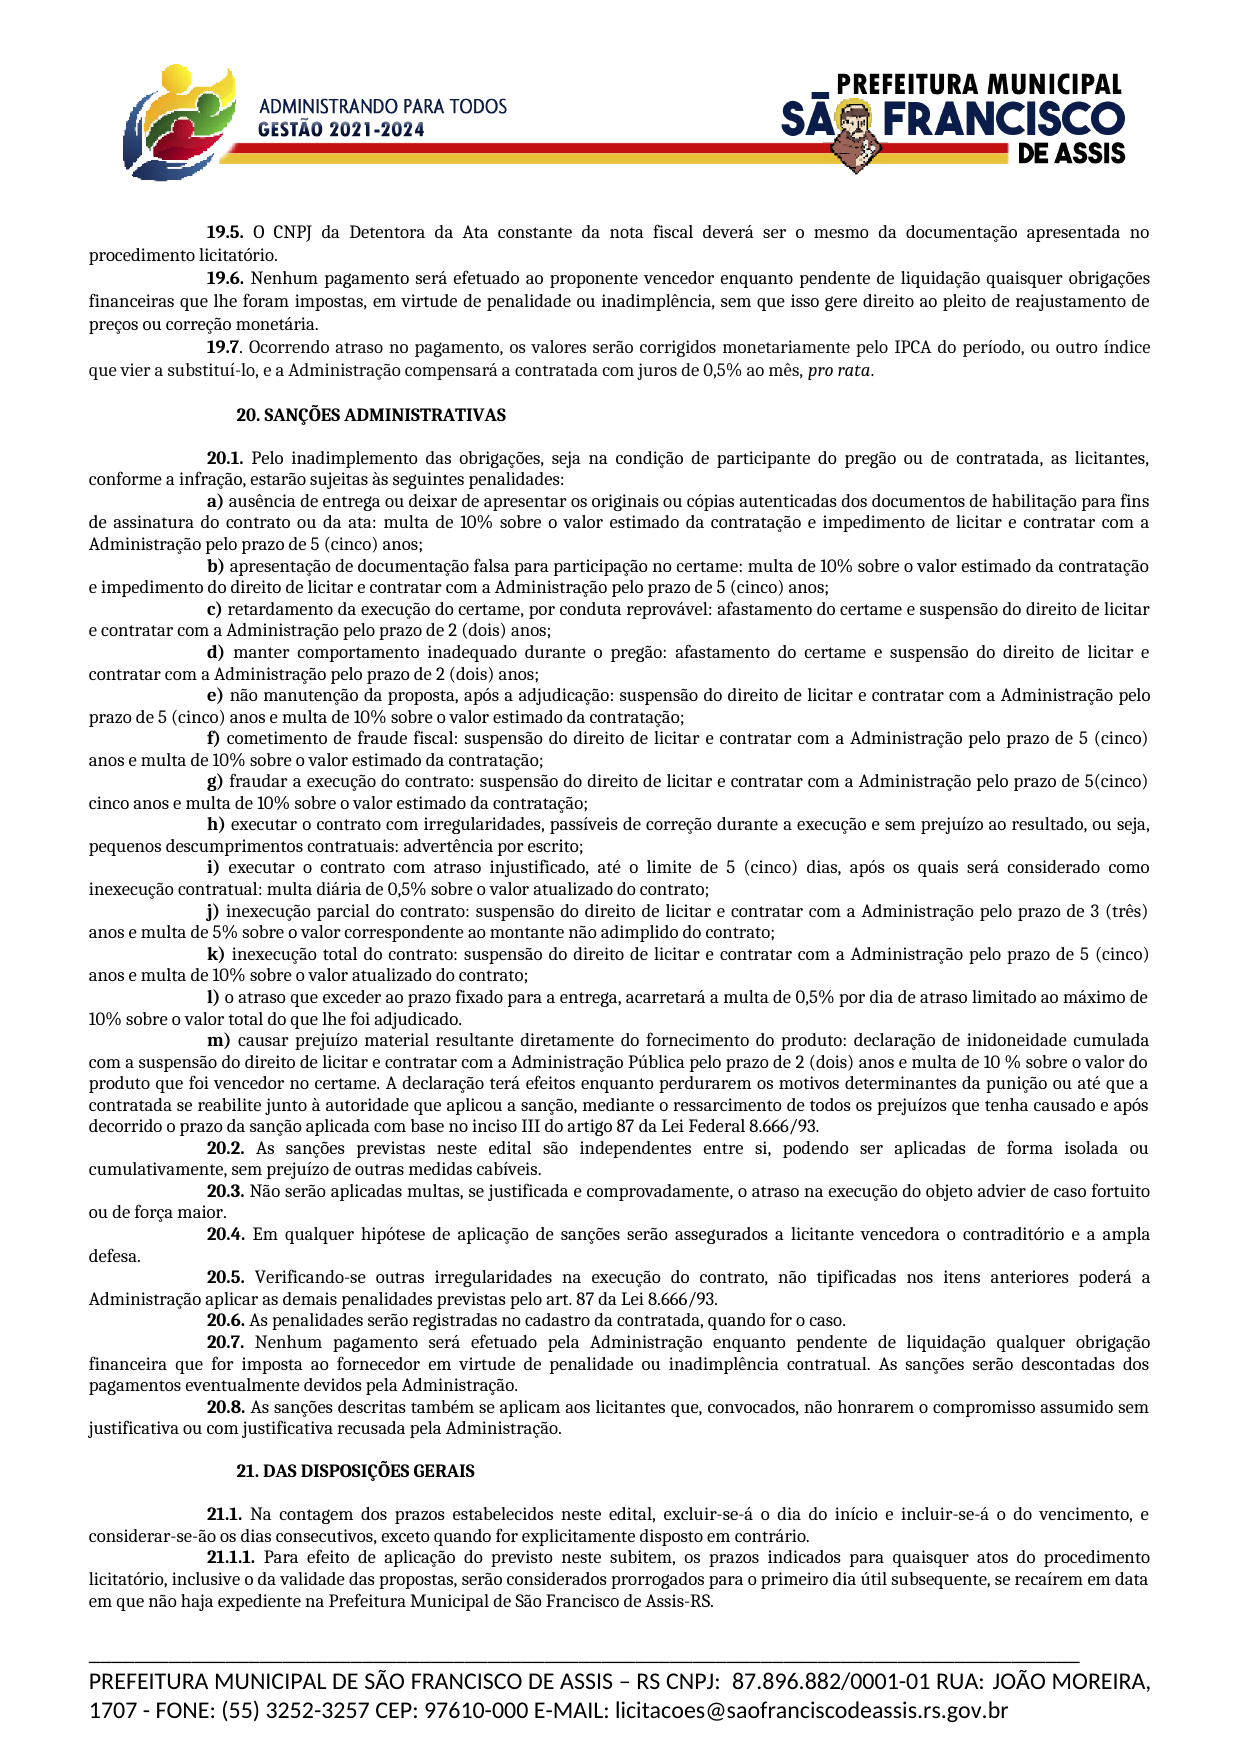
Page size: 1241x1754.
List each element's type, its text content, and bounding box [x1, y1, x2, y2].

text i) executar o contrato com atraso injustificado, até o limite de 5 (cinco) dias, após os quais será considerado como inexecução contratual: multa diária de 0,5% sobre o valor atualizado do contrato; [89, 857, 1152, 900]
text 19.7. Ocorrendo atraso no pagamento, os valores serão corrigidos monetariamente pelo IPCA do período, ou outro índice que vier a substituí-lo, e a Administração compensará a contratada com juros de 0,5% ao mês, pro rata. [89, 337, 1152, 381]
text f) cometimento de fraude fiscal: suspensão do direito de licitar e contratar com a Administração pelo prazo de 5 (cinco) anos e multa de 10% sobre o valor estimado da contratação; [89, 728, 1152, 771]
text 20.6. As penalidades serão registradas no cadastro da contratada, quando for o caso. [89, 1310, 1152, 1331]
text m) causar prejuízo material resultante diretamente do fornecimento do produto: declaração de inidoneidade cumulada com a suspensão do direito de licitar e contratar com a Administração Pública pelo prazo de 2 (dois) anos e multa de 10 % sobre o valor do produto que foi vencedor no certame. A declaração terá efeitos enquanto perdurarem os motivos determinantes da punição ou até que a contratada se reabilite junto à autoridade que aplicou a sanção, mediante o ressarcimento de todos os prejuízos que tenha causado e após decorrido o prazo da sanção aplicada com base no inciso III do artigo 87 da Lei Federal 8.666/93. [89, 1029, 1152, 1137]
text 20.7. Nenhum pagamento será efetuado pela Administração enquanto pendente de liquidação qualquer obrigação financeira que for imposta ao fornecedor em virtude de penalidade ou inadimplência contratual. As sanções serão descontadas dos pagamentos eventualmente devidos pela Administração. [89, 1331, 1152, 1396]
text 19.6. Nenhum pagamento será efetuado ao proponente vencedor enquanto pendente de liquidação quaisquer obrigações financeiras que lhe foram impostas, em virtude de penalidade ou inadimplência, sem que isso gere direito ao pleito de reajustamento de preços ou correção monetária. [89, 268, 1152, 335]
text d) manter comportamento inadequado durante o pregão: afastamento do certame e suspensão do direito de licitar e contratar com a Administração pelo prazo de 2 (dois) anos; [89, 641, 1152, 684]
text 20.5. Verificando-se outras irregularidades na execução do contrato, não tipificadas nos itens anteriores poderá a Administração aplicar as demais penalidades previstas pelo art. 87 da Lei 8.666/93. [89, 1267, 1152, 1310]
text b) apresentação de documentação falsa para participação no certame: multa de 10% sobre o valor estimado da contratação e impedimento do direito de licitar e contratar com a Administração pelo prazo de 5 (cinco) anos; [89, 555, 1152, 598]
text 20. SANÇÕES ADMINISTRATIVAS [89, 404, 1152, 426]
text 20.1. Pelo inadimplemento das obrigações, seja na condição de participante do pregão ou de contratada, as licitantes, conforme a infração, estarão sujeitas às seguintes penalidades: [89, 447, 1152, 491]
text 21.1. Na contagem dos prazos estabelecidos neste edital, excluir-se-á o dia do início e incluir-se-á o do vencimento, e considerar-se-ão os dias consecutivos, exceto quando for explicitamente disposto em contrário. [89, 1504, 1152, 1547]
text 20.2. As sanções previstas neste edital são independentes entre si, podendo ser aplicadas de forma isolada ou cumulativamente, sem prejuízo de outras medidas cabíveis. [89, 1137, 1152, 1181]
text 20.8. As sanções descritas também se aplicam aos licitantes que, convocados, não honrarem o compromisso assumido sem justificativa ou com justificativa recusada pela Administração. [89, 1396, 1152, 1439]
text c) retardamento da execução do certame, por conduta reprovável: afastamento do certame e suspensão do direito de licitar e contratar com a Administração pelo prazo de 2 (dois) anos; [89, 598, 1152, 641]
text l) o atraso que exceder ao prazo fixado para a entrega, acarretará a multa de 0,5% por dia de atraso limitado ao máximo de 10% sobre o valor total do que lhe foi adjudicado. [89, 986, 1152, 1029]
text e) não manutenção da proposta, após a adjudicação: suspensão do direito de licitar e contratar com a Administração pelo prazo de 5 (cinco) anos e multa de 10% sobre o valor estimado da contratação; [89, 684, 1152, 728]
text h) executar o contrato com irregularidades, passíveis de correção durante a execução e sem prejuízo ao resultado, ou seja, pequenos descumprimentos contratuais: advertência por escrito; [89, 814, 1152, 857]
text 20.4. Em qualquer hipótese de aplicação de sanções serão assegurados a licitante vencedora o contraditório e a ampla defesa. [89, 1224, 1152, 1267]
text a) ausência de entrega ou deixar de apresentar os originais ou cópias autenticadas dos documentos de habilitação para fins de assinatura do contrato ou da ata: multa de 10% sobre o valor estimado da contratação e impedimento de licitar e contratar com a Administração pelo prazo de 5 (cinco) anos; [89, 491, 1152, 555]
text k) inexecução total do contrato: suspensão do direito de licitar e contratar com a Administração pelo prazo de 5 (cinco) anos e multa de 10% sobre o valor atualizado do contrato; [89, 943, 1152, 986]
text j) inexecução parcial do contrato: suspensão do direito de licitar e contratar com a Administração pelo prazo de 3 (três) anos e multa de 5% sobre o valor correspondente ao montante não adimplido do contrato; [89, 900, 1152, 943]
text 19.5. O CNPJ da Detentora da Ata constante da nota fiscal deverá ser o mesmo da documentação apresentada no procedimento licitatório. [89, 222, 1152, 266]
text 21. DAS DISPOSIÇÕES GERAIS [89, 1461, 1152, 1482]
text g) fraudar a execução do contrato: suspensão do direito de licitar e contratar com a Administração pelo prazo de 5(cinco) cinco anos e multa de 10% sobre o valor estimado da contratação; [89, 771, 1152, 814]
text 21.1.1. Para efeito de aplicação do previsto neste subitem, os prazos indicados para quaisquer atos do procedimento licitatório, inclusive o da validade das propostas, serão considerados prorrogados para o primeiro dia útil subsequente, se recaírem em data em que não haja expediente na Prefeitura Municipal de São Francisco de Assis-RS. [89, 1547, 1152, 1612]
text 20.3. Não serão aplicadas multas, se justificada e comprovadamente, o atraso na execução do objeto advier de caso fortuito ou de força maior. [89, 1181, 1152, 1224]
